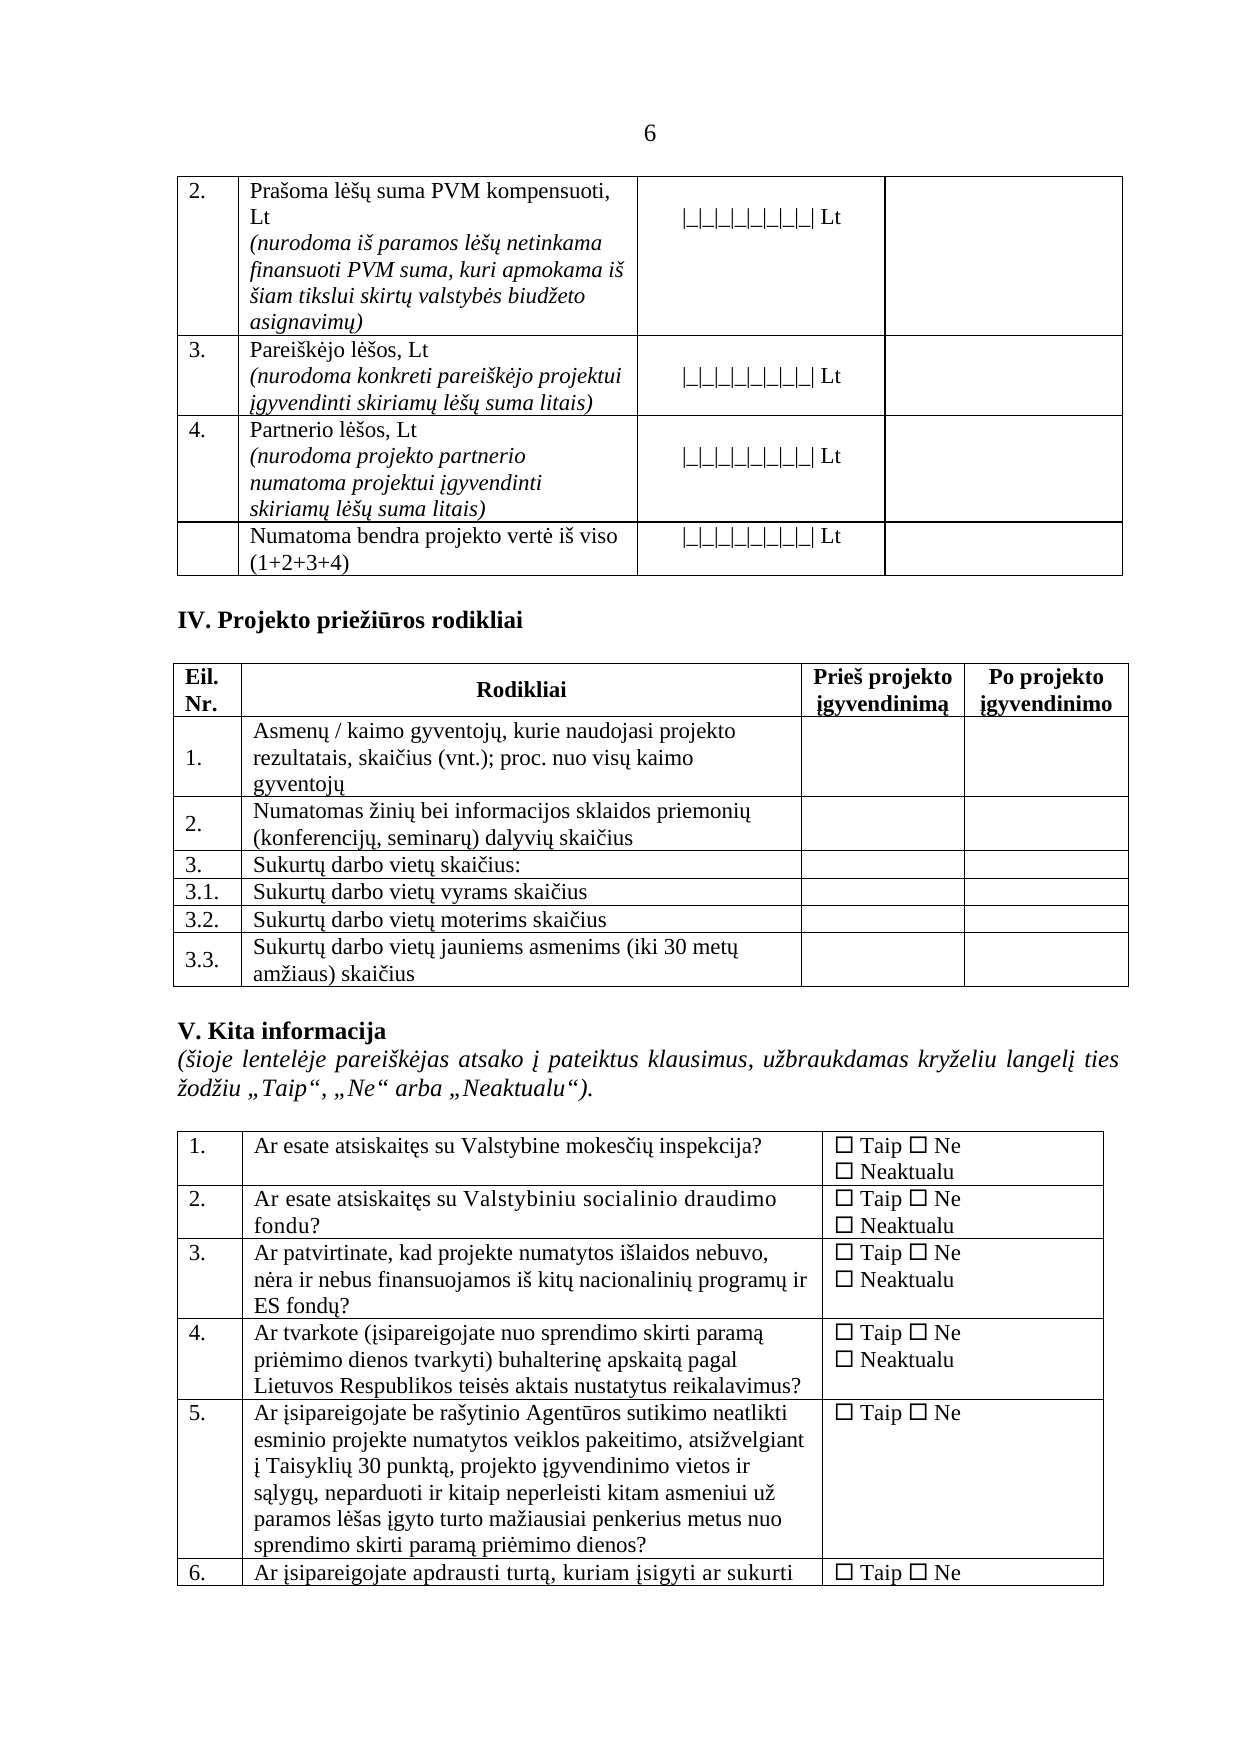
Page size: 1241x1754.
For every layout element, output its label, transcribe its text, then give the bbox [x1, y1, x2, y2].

table_cell [] Taip [] Ne [] Neaktualu [823, 1319, 1103, 1398]
table_cell [802, 851, 964, 877]
table_cell 1. [174, 717, 241, 796]
table_cell 2. [174, 797, 241, 850]
table_cell [886, 336, 1122, 415]
text IV. Projekto priežiūros rodikliai [177, 605, 1122, 634]
table_cell [965, 933, 1128, 986]
table_cell [178, 523, 238, 575]
table_cell [802, 933, 964, 986]
table_cell [965, 797, 1128, 850]
table_cell Sukurtų darbo vietų skaičius: [242, 851, 801, 877]
table_header Prieš projekto įgyvendinimą [802, 664, 964, 716]
table_cell Pareiškėjo lėšos, Lt (nurodoma konkreti pareiškėjo projektui įgyvendinti skiriamų lėšų suma litais) [239, 336, 637, 415]
table_cell Sukurtų darbo vietų moterims skaičius [242, 906, 801, 932]
table_cell Partnerio lėšos, Lt (nurodoma projekto partnerio numatoma projektui įgyvendinti skiriamų lėšų suma litais) [239, 416, 637, 521]
table_header 1. [178, 1132, 242, 1184]
table_cell 3. [178, 1239, 242, 1318]
table_cell Asmenų / kaimo gyventojų, kurie naudojasi projekto rezultatais, skaičius (vnt.); proc. nuo visų kaimo gyventojų [242, 717, 801, 796]
table_cell Ar patvirtinate, kad projekte numatytos išlaidos nebuvo, nėra ir nebus finansuojamos iš kitų nacionalinių programų ir ES fondų? [243, 1239, 822, 1318]
table_cell |_|_|_|_|_|_|_|_| Lt [638, 336, 884, 415]
table_cell [] Taip [] Ne [] Neaktualu [823, 1186, 1103, 1238]
text V. Kita informacija [177, 1016, 1122, 1044]
table_cell |_|_|_|_|_|_|_|_| Lt [638, 177, 884, 335]
table_cell Numatoma bendra projekto vertė iš viso (1+2+3+4) [239, 523, 637, 575]
table_cell Prašoma lėšų suma PVM kompensuoti, Lt (nurodoma iš paramos lėšų netinkama finansuoti PVM suma, kuri apmokama iš šiam tikslui skirtų valstybės biudžeto asignavimų) [239, 177, 637, 335]
table_header Po projekto įgyvendinimo [965, 664, 1128, 716]
table_cell Ar esate atsiskaitęs su Valstybiniu socialinio draudimo fondu? [243, 1186, 822, 1238]
table_cell 3.3. [174, 933, 241, 986]
table_cell [965, 717, 1128, 796]
table_cell [802, 797, 964, 850]
table_cell [802, 906, 964, 932]
table_cell 4. [178, 1319, 242, 1398]
table_cell [802, 879, 964, 905]
table_cell Numatomas žinių bei informacijos sklaidos priemonių (konferencijų, seminarų) dalyvių skaičius [242, 797, 801, 850]
text (šioje lentelėje pareiškėjas atsako į pateiktus klausimus, užbraukdamas kryželiu langelį ties žodžiu „Taip“, „Ne“ arba „Neaktualu“). [177, 1044, 1122, 1102]
table_cell 4. [178, 416, 238, 521]
table_cell 2. [178, 177, 238, 335]
table_cell 5. [178, 1400, 242, 1558]
table_header Rodikliai [242, 664, 801, 716]
table_cell 3. [178, 336, 238, 415]
table_cell [886, 416, 1122, 521]
table_cell [802, 717, 964, 796]
table_cell [886, 523, 1122, 575]
table_cell |_|_|_|_|_|_|_|_| Lt [638, 416, 884, 521]
table_cell [886, 177, 1122, 335]
table_cell [965, 906, 1128, 932]
table_cell Ar įsipareigojate be rašytinio Agentūros sutikimo neatlikti esminio projekte numatytos veiklos pakeitimo, atsižvelgiant į Taisyklių 30 punktą, projekto įgyvendinimo vietos ir sąlygų, neparduoti ir kitaip neperleisti kitam asmeniui už paramos lėšas įgyto turto mažiausiai penkerius metus nuo sprendimo skirti paramą priėmimo dienos? [243, 1400, 822, 1558]
table_cell |_|_|_|_|_|_|_|_| Lt [638, 523, 884, 575]
table_cell Sukurtų darbo vietų vyrams skaičius [242, 879, 801, 905]
table_cell 2. [178, 1186, 242, 1238]
table_cell [] Taip [] Ne [] Neaktualu [823, 1239, 1103, 1318]
table_cell [] Taip [] Ne [823, 1559, 1103, 1585]
table_cell Ar įsipareigojate apdrausti turtą, kuriam įsigyti ar sukurti [243, 1559, 822, 1585]
table_cell [965, 851, 1128, 877]
table_cell 3. [174, 851, 241, 877]
table_header [] Taip [] Ne [] Neaktualu [823, 1132, 1103, 1184]
table_header Eil. Nr. [174, 664, 241, 716]
table_cell [965, 879, 1128, 905]
table_cell Ar tvarkote (įsipareigojate nuo sprendimo skirti paramą priėmimo dienos tvarkyti) buhalterinę apskaitą pagal Lietuvos Respublikos teisės aktais nustatytus reikalavimus? [243, 1319, 822, 1398]
table_cell Sukurtų darbo vietų jauniems asmenims (iki 30 metų amžiaus) skaičius [242, 933, 801, 986]
table_cell 3.2. [174, 906, 241, 932]
table_cell 6. [178, 1559, 242, 1585]
table_cell 3.1. [174, 879, 241, 905]
table_cell [] Taip [] Ne [823, 1400, 1103, 1558]
table_header Ar esate atsiskaitęs su Valstybine mokesčių inspekcija? [243, 1132, 822, 1184]
